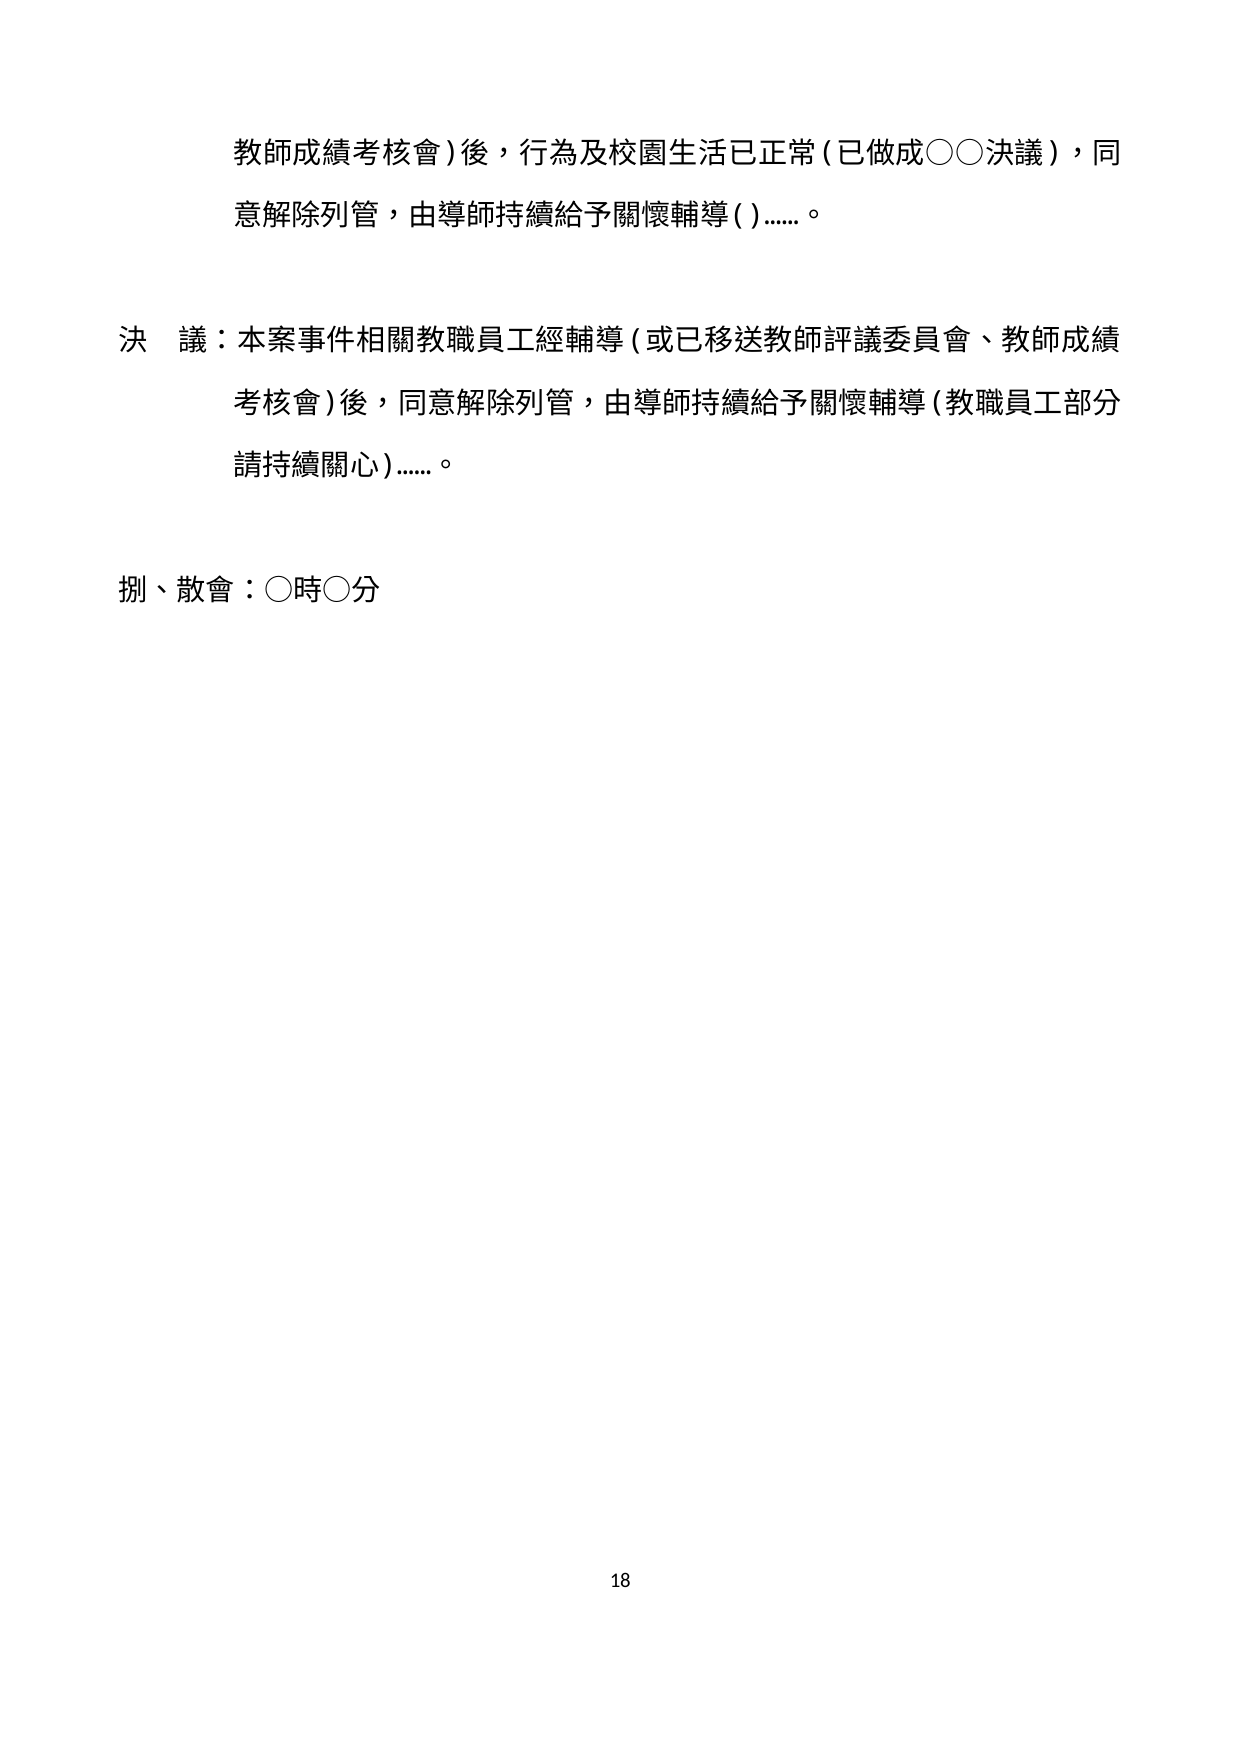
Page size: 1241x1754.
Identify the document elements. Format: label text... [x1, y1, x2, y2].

text 教師成績考核會)後，行為及校園生活已正常(已做成○○決議)，同意解除列管，由導師持續給予關懷輔導()……。 [118, 109, 1122, 234]
text 決 議：本案事件相關教職員工經輔導(或已移送教師評議委員會、教師成績考核會)後，同意解除列管，由導師持續給予關懷輔導(教職員工部分請持續關心)……。 [118, 296, 1122, 484]
text 捌、散會：○時○分 [118, 546, 1122, 609]
